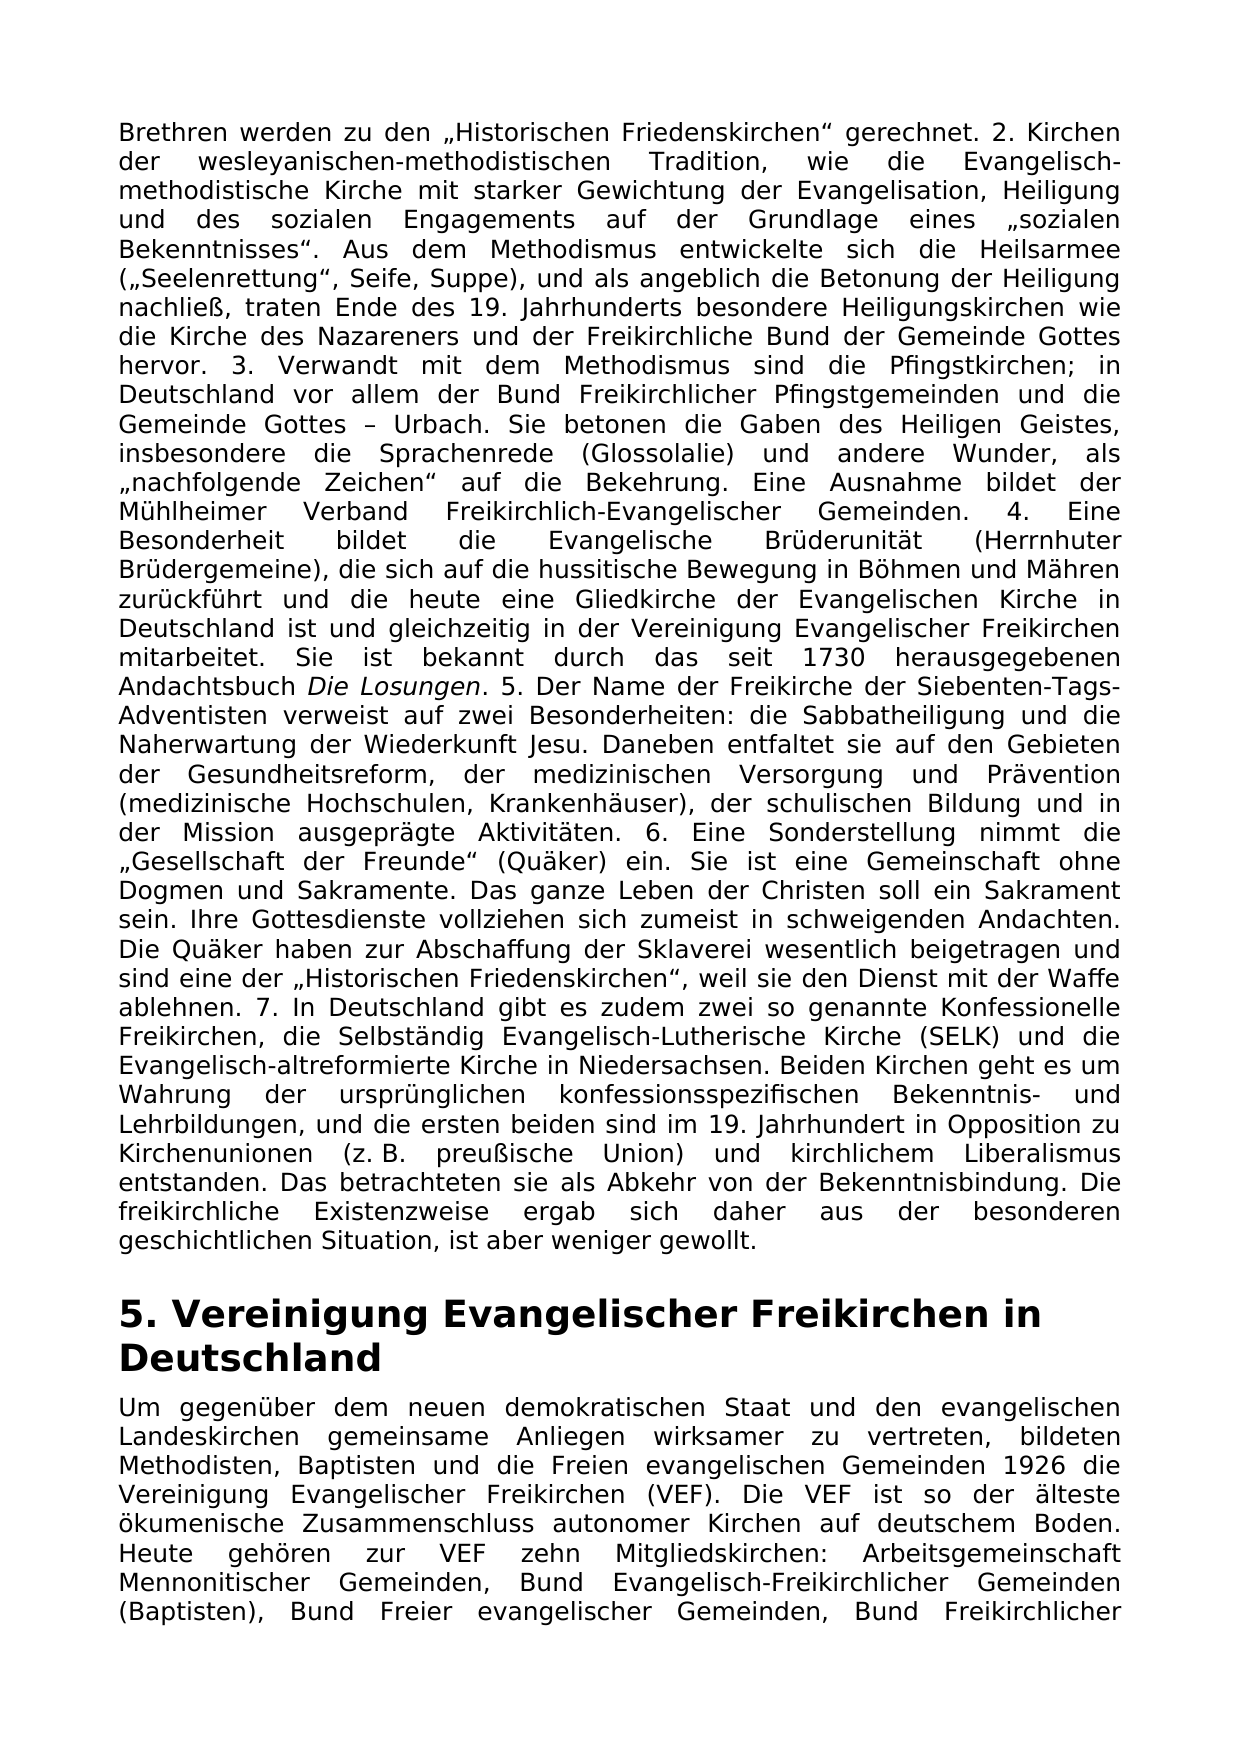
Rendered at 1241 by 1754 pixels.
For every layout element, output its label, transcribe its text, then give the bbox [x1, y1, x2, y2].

subtitle 5. Vereinigung Evangelischer Freikirchen in Deutschland [118, 1293, 1122, 1380]
text Um gegenüber dem neuen demokratischen Staat und den evangelischen Landeskirchen gemeinsame Anliegen wirksamer zu vertreten, bildeten Methodisten, Baptisten und die Freien evangelischen Gemeinden 1926 die Vereinigung Evangelischer Freikirchen (VEF). Die VEF ist so der älteste ökumenische Zusammenschluss autonomer Kirchen auf deutschem Boden. Heute gehören zur VEF zehn Mitgliedskirchen: Arbeitsgemeinschaft Mennonitischer Gemeinden, Bund Evangelisch-Freikirchlicher Gemeinden (Baptisten), Bund Freier evangelischer Gemeinden, Bund Freikirchlicher [118, 1393, 1122, 1626]
text Brethren werden zu den „Historischen Friedenskirchen“ gerechnet. 2. Kirchen der wesleyanischen-methodistischen Tradition, wie die Evangelisch-methodistische Kirche mit starker Gewichtung der Evangelisation, Heiligung und des sozialen Engagements auf der Grundlage eines „sozialen Bekenntnisses“. Aus dem Methodismus entwickelte sich die Heilsarmee („Seelenrettung“, Seife, Suppe), und als angeblich die Betonung der Heiligung nachließ, traten Ende des 19. Jahrhunderts besondere Heiligungskirchen wie die Kirche des Nazareners und der Freikirchliche Bund der Gemeinde Gottes hervor. 3. Verwandt mit dem Methodismus sind die Pfingstkirchen; in Deutschland vor allem der Bund Freikirchlicher Pfingstgemeinden und die Gemeinde Gottes – Urbach. Sie betonen die Gaben des Heiligen Geistes, insbesondere die Sprachenrede (Glossolalie) und andere Wunder, als „nachfolgende Zeichen“ auf die Bekehrung. Eine Ausnahme bildet der Mühlheimer Verband Freikirchlich-Evangelischer Gemeinden. 4. Eine Besonderheit bildet die Evangelische Brüderunität (Herrnhuter Brüdergemeine), die sich auf die hussitische Bewegung in Böhmen und Mähren zurückführt und die heute eine Gliedkirche der Evangelischen Kirche in Deutschland ist und gleichzeitig in der Vereinigung Evangelischer Freikirchen mitarbeitet. Sie ist bekannt durch das seit 1730 herausgegebenen Andachtsbuch Die Losungen. 5. Der Name der Freikirche der Siebenten-Tags-Adventisten verweist auf zwei Besonderheiten: die Sabbatheiligung und die Naherwartung der Wiederkunft Jesu. Daneben entfaltet sie auf den Gebieten der Gesundheitsreform, der medizinischen Versorgung und Prävention (medizinische Hochschulen, Krankenhäuser), der schulischen Bildung und in der Mission ausgeprägte Aktivitäten. 6. Eine Sonderstellung nimmt die „Gesellschaft der Freunde“ (Quäker) ein. Sie ist eine Gemeinschaft ohne Dogmen und Sakramente. Das ganze Leben der Christen soll ein Sakrament sein. Ihre Gottesdienste vollziehen sich zumeist in schweigenden Andachten. Die Quäker haben zur Abschaffung der Sklaverei wesentlich beigetragen und sind eine der „Historischen Friedenskirchen“, weil sie den Dienst mit der Waffe ablehnen. 7. In Deutschland gibt es zudem zwei so genannte Konfessionelle Freikirchen, die Selbständig Evangelisch-Lutherische Kirche (SELK) und die Evangelisch-altreformierte Kirche in Niedersachsen. Beiden Kirchen geht es um Wahrung der ursprünglichen konfessionsspezifischen Bekenntnis- und Lehrbildungen, und die ersten beiden sind im 19. Jahrhundert in Opposition zu Kirchenunionen (z. B. preußische Union) und kirchlichem Liberalismus entstanden. Das betrachteten sie als Abkehr von der Bekenntnisbindung. Die freikirchliche Existenzweise ergab sich daher aus der besonderen geschichtlichen Situation, ist aber weniger gewollt. [118, 118, 1122, 1256]
